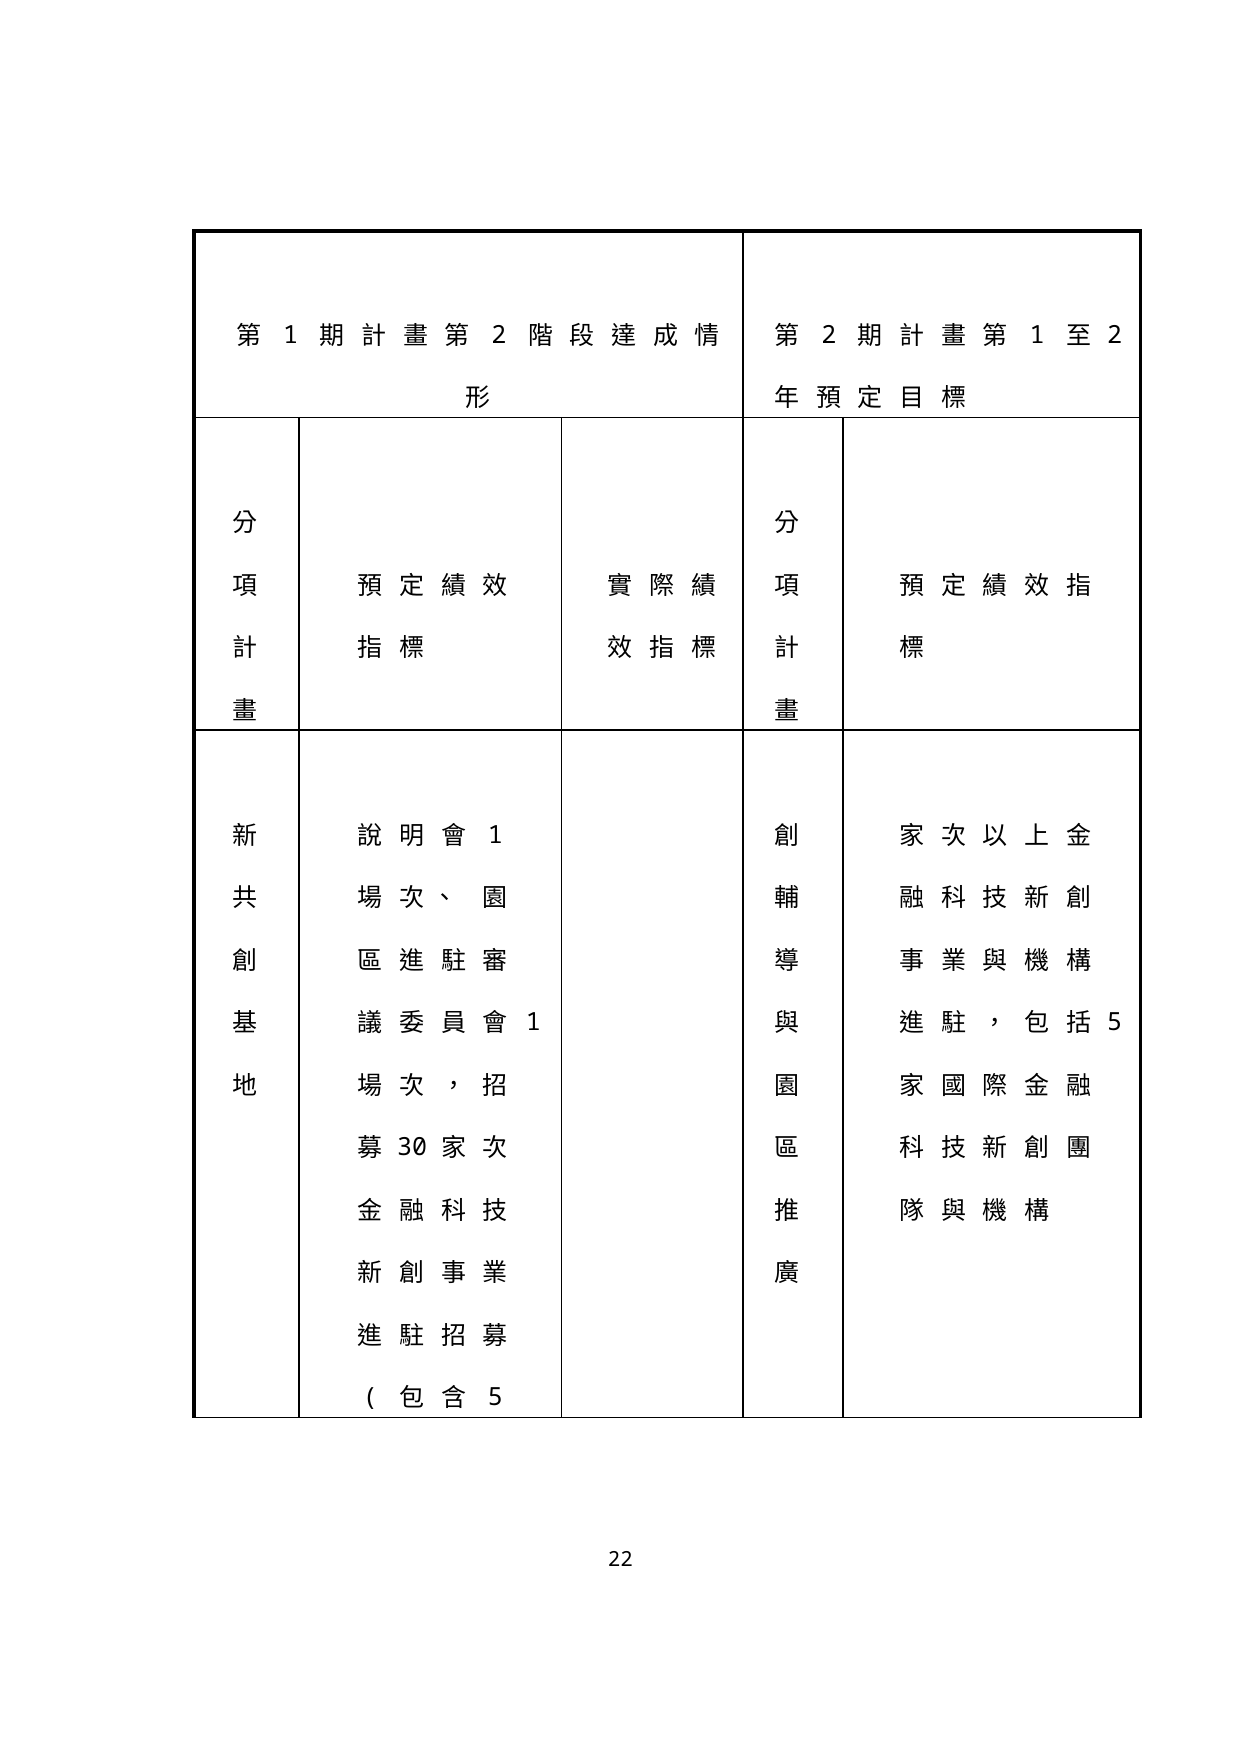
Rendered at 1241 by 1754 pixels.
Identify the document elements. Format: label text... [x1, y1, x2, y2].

table_header 第1期計畫第2階段達成情形 [196, 233, 742, 417]
table_cell 分項 計畫 [744, 418, 842, 729]
table_cell 實際績效指標 [562, 418, 742, 729]
table_cell 創輔導與園區推廣 [744, 731, 842, 1417]
table_cell 說明會1場次、園區進駐審議委員會1場次，招募30家次金融科技新創事業進駐招募(包含5 [300, 731, 561, 1417]
table_cell [562, 731, 742, 1417]
table_cell 家次以上金融科技新創事業與機構進駐，包括5家國際金融科技新創團隊與機構 [844, 731, 1139, 1417]
table_cell 預定績效指標 [300, 418, 561, 729]
table_cell 分項 計畫 [196, 418, 298, 729]
table_cell 預定績效指標 [844, 418, 1139, 729]
table_cell 新共創基地 [196, 731, 298, 1417]
table_header 第2期計畫第1至2年預定目標 [744, 233, 1139, 417]
